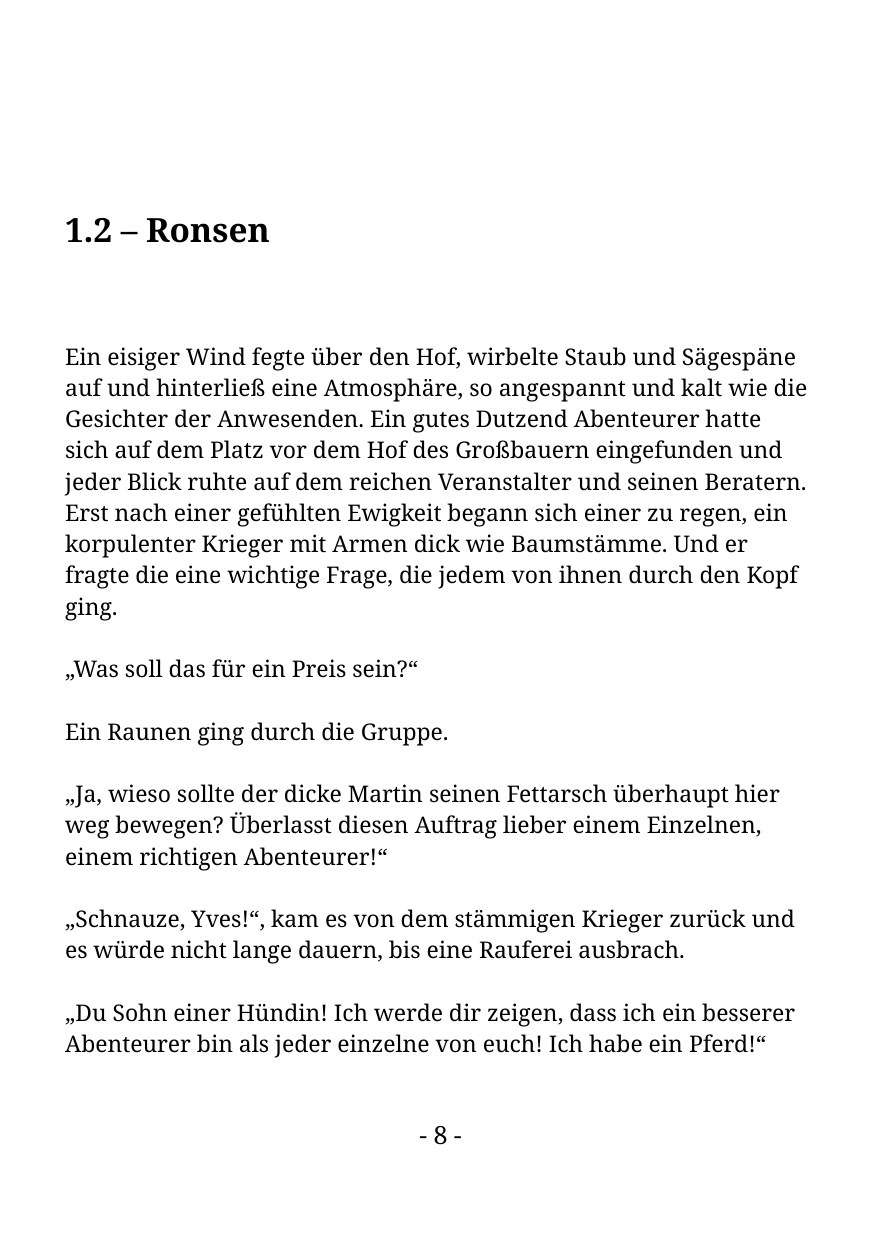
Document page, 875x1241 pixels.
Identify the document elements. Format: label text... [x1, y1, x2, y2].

text Ein eisiger Wind fegte über den Hof, wirbelte Staub und Sägespäne auf und hinterließ eine Atmosphäre, so angespannt und kalt wie die Gesichter der Anwesenden. Ein gutes Dutzend Abenteurer hatte sich auf dem Platz vor dem Hof des Großbauern eingefunden und jeder Blick ruhte auf dem reichen Veranstalter und seinen Beratern. Erst nach einer gefühlten Ewigkeit begann sich einer zu regen, ein korpulenter Krieger mit Armen dick wie Baumstämme. Und er fragte die eine wichtige Frage, die jedem von ihnen durch den Kopf ging. „Was soll das für ein Preis sein?“ Ein Raunen ging durch die Gruppe. „Ja, wieso sollte der dicke Martin seinen Fettarsch überhaupt hier weg bewegen? Überlasst diesen Auftrag lieber einem Einzelnen, einem richtigen Abenteurer!“ „Schnauze, Yves!“, kam es von dem stämmigen Krieger zurück und es würde nicht lange dauern, bis eine Rauferei ausbrach. „Du Sohn einer Hündin! Ich werde dir zeigen, dass ich ein besserer Abenteurer bin als jeder einzelne von euch! Ich habe ein Pferd!“ [65, 341, 809, 1059]
subtitle 1.2 – Ronsen [65, 207, 809, 252]
